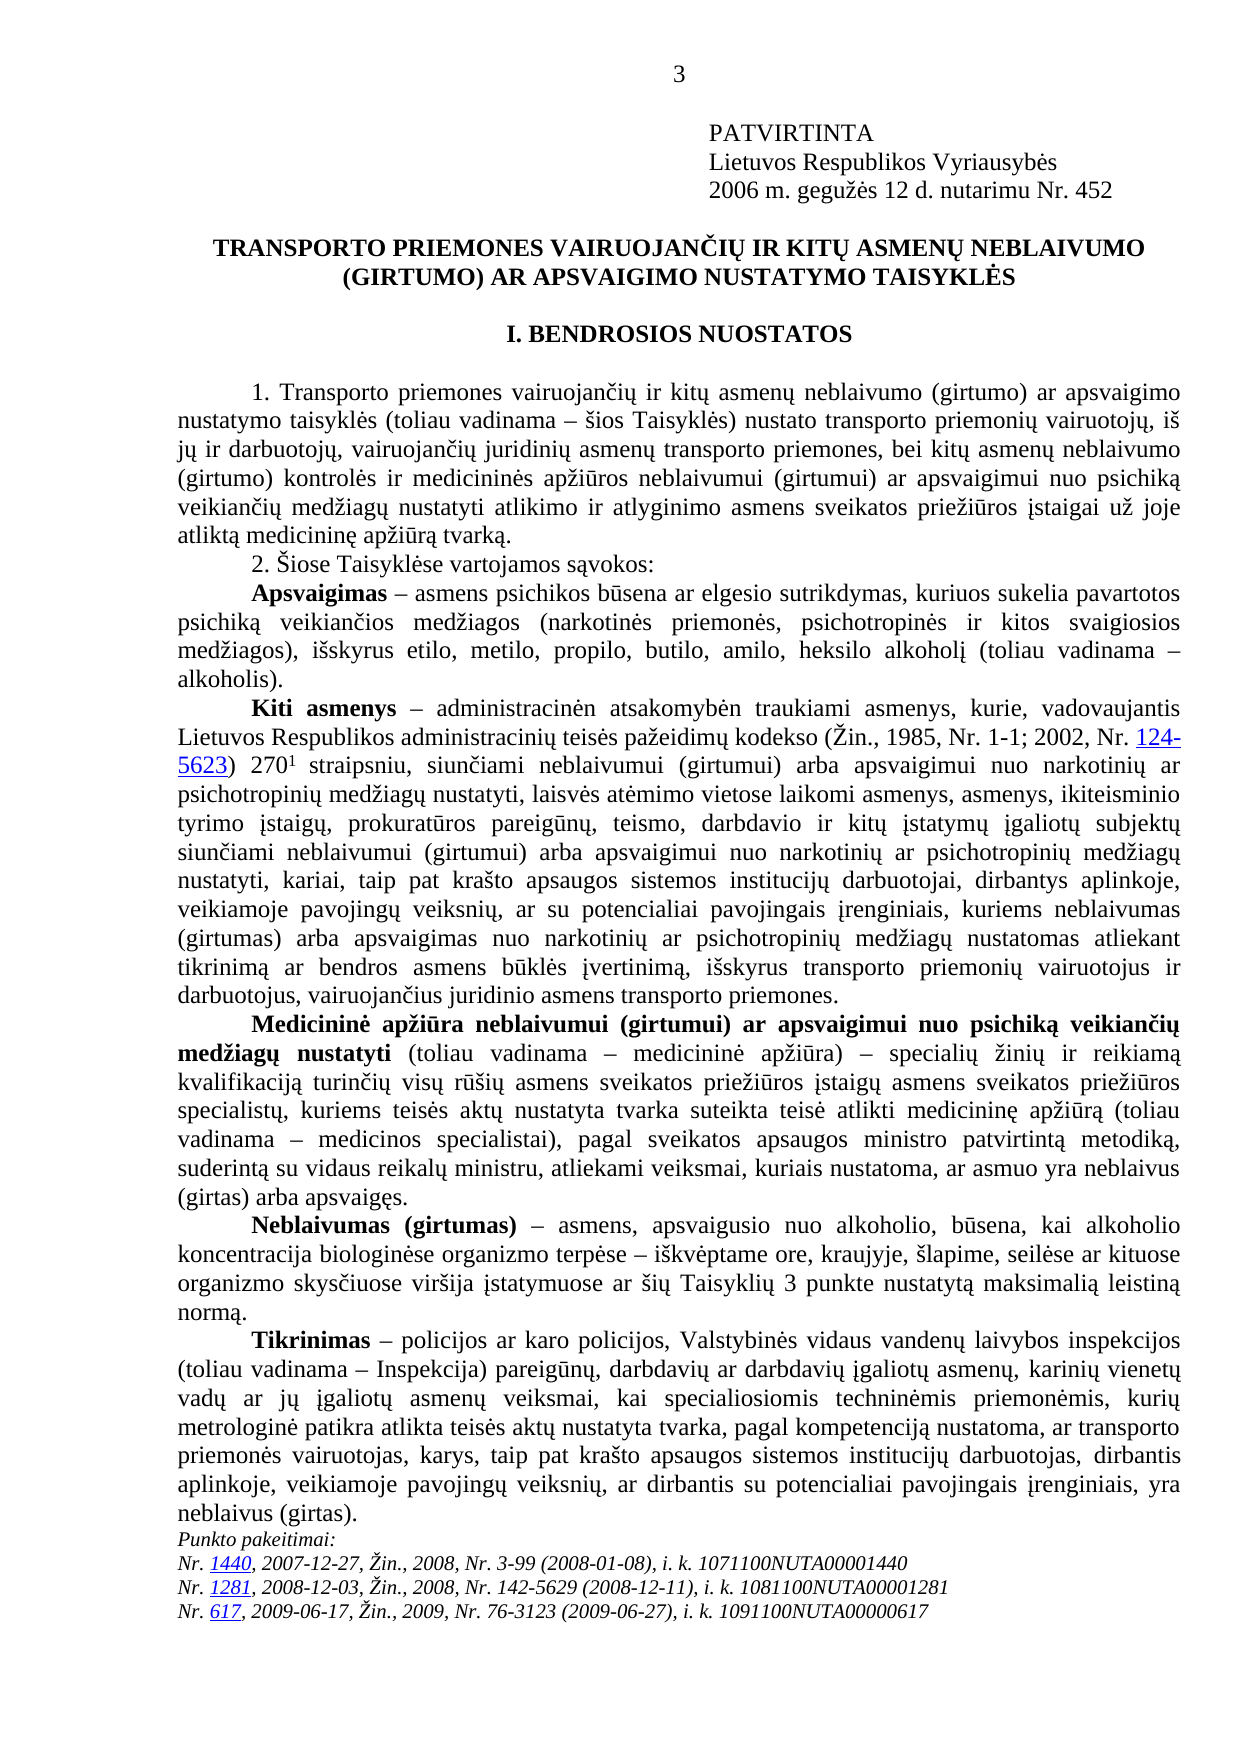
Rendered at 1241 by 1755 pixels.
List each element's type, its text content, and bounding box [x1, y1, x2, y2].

text Patvirtinta [709, 118, 1181, 147]
text 1. Transporto priemones vairuojančių ir kitų asmenų neblaivumo (girtumo) ar apsvaigimo nustatymo taisyklės (toliau vadinama – šios Taisyklės) nustato transporto priemonių vairuotojų, iš jų ir darbuotojų, vairuojančių juridinių asmenų transporto priemones, bei kitų asmenų neblaivumo (girtumo) kontrolės ir medicininės apžiūros neblaivumui (girtumui) ar apsvaigimui nuo psichiką veikiančių medžiagų nustatyti atlikimo ir atlyginimo asmens sveikatos priežiūros įstaigai už joje atliktą medicininę apžiūrą tvarką. [177, 377, 1181, 549]
text Punkto pakeitimai: [177, 1527, 1181, 1551]
text 2006 m. gegužės 12 d. nutarimu Nr. 452 [177, 176, 1181, 204]
text Tikrinimas – policijos ar karo policijos, Valstybinės vidaus vandenų laivybos inspekcijos (toliau vadinama – Inspekcija) pareigūnų, darbdavių ar darbdavių įgaliotų asmenų, karinių vienetų vadų ar jų įgaliotų asmenų veiksmai, kai specialiosiomis techninėmis priemonėmis, kurių metrologinė patikra atlikta teisės aktų nustatyta tvarka, pagal kompetenciją nustatoma, ar transporto priemonės vairuotojas, karys, taip pat krašto apsaugos sistemos institucijų darbuotojas, dirbantis aplinkoje, veikiamoje pavojingų veiksnių, ar dirbantis su potencialiai pavojingais įrenginiais, yra neblaivus (girtas). [177, 1326, 1181, 1527]
text Nr. 617, 2009-06-17, Žin., 2009, Nr. 76-3123 (2009-06-27), i. k. 1091100NUTA00000617 [177, 1599, 1181, 1623]
text transporto priemonES vairuojančių ir KITŲ ASMENŲ neblaivumo (girtumo) AR APSVAIGIMO nustatymo taISYKLĖS [177, 233, 1181, 291]
text Nr. 1440, 2007-12-27, Žin., 2008, Nr. 3-99 (2008-01-08), i. k. 1071100NUTA00001440 [177, 1551, 1181, 1575]
text Kiti asmenys – administracinėn atsakomybėn traukiami asmenys, kurie, vadovaujantis Lietuvos Respublikos administracinių teisės pažeidimų kodekso (Žin., 1985, Nr. 1-1; 2002, Nr. 124-5623) 2701 straipsniu, siunčiami neblaivumui (girtumui) arba apsvaigimui nuo narkotinių ar psichotropinių medžiagų nustatyti, laisvės atėmimo vietose laikomi asmenys, asmenys, ikiteisminio tyrimo įstaigų, prokuratūros pareigūnų, teismo, darbdavio ir kitų įstatymų įgaliotų subjektų siunčiami neblaivumui (girtumui) arba apsvaigimui nuo narkotinių ar psichotropinių medžiagų nustatyti, kariai, taip pat krašto apsaugos sistemos institucijų darbuotojai, dirbantys aplinkoje, veikiamoje pavojingų veiksnių, ar su potencialiai pavojingais įrenginiais, kuriems neblaivumas (girtumas) arba apsvaigimas nuo narkotinių ar psichotropinių medžiagų nustatomas atliekant tikrinimą ar bendros asmens būklės įvertinimą, išskyrus transporto priemonių vairuotojus ir darbuotojus, vairuojančius juridinio asmens transporto priemones. [177, 693, 1181, 1009]
text Neblaivumas (girtumas) – asmens, apsvaigusio nuo alkoholio, būsena, kai alkoholio koncentracija biologinėse organizmo terpėse – iškvėptame ore, kraujyje, šlapime, seilėse ar kituose organizmo skysčiuose viršija įstatymuose ar šių Taisyklių 3 punkte nustatytą maksimalią leistiną normą. [177, 1211, 1181, 1326]
text Lietuvos Respublikos Vyriausybės [177, 147, 1181, 176]
text I. BENDROSIOS NUOSTATOS [177, 319, 1181, 348]
text Apsvaigimas – asmens psichikos būsena ar elgesio sutrikdymas, kuriuos sukelia pavartotos psichiką veikiančios medžiagos (narkotinės priemonės, psichotropinės ir kitos svaigiosios medžiagos), išskyrus etilo, metilo, propilo, butilo, amilo, heksilo alkoholį (toliau vadinama – alkoholis). [177, 578, 1181, 693]
text Medicininė apžiūra neblaivumui (girtumui) ar apsvaigimui nuo psichiką veikiančių medžiagų nustatyti (toliau vadinama – medicininė apžiūra) – specialių žinių ir reikiamą kvalifikaciją turinčių visų rūšių asmens sveikatos priežiūros įstaigų asmens sveikatos priežiūros specialistų, kuriems teisės aktų nustatyta tvarka suteikta teisė atlikti medicininę apžiūrą (toliau vadinama – medicinos specialistai), pagal sveikatos apsaugos ministro patvirtintą metodiką, suderintą su vidaus reikalų ministru, atliekami veiksmai, kuriais nustatoma, ar asmuo yra neblaivus (girtas) arba apsvaigęs. [177, 1009, 1181, 1211]
text 2. Šiose Taisyklėse vartojamos sąvokos: [177, 549, 1181, 578]
text Nr. 1281, 2008-12-03, Žin., 2008, Nr. 142-5629 (2008-12-11), i. k. 1081100NUTA00001281 [177, 1575, 1181, 1599]
